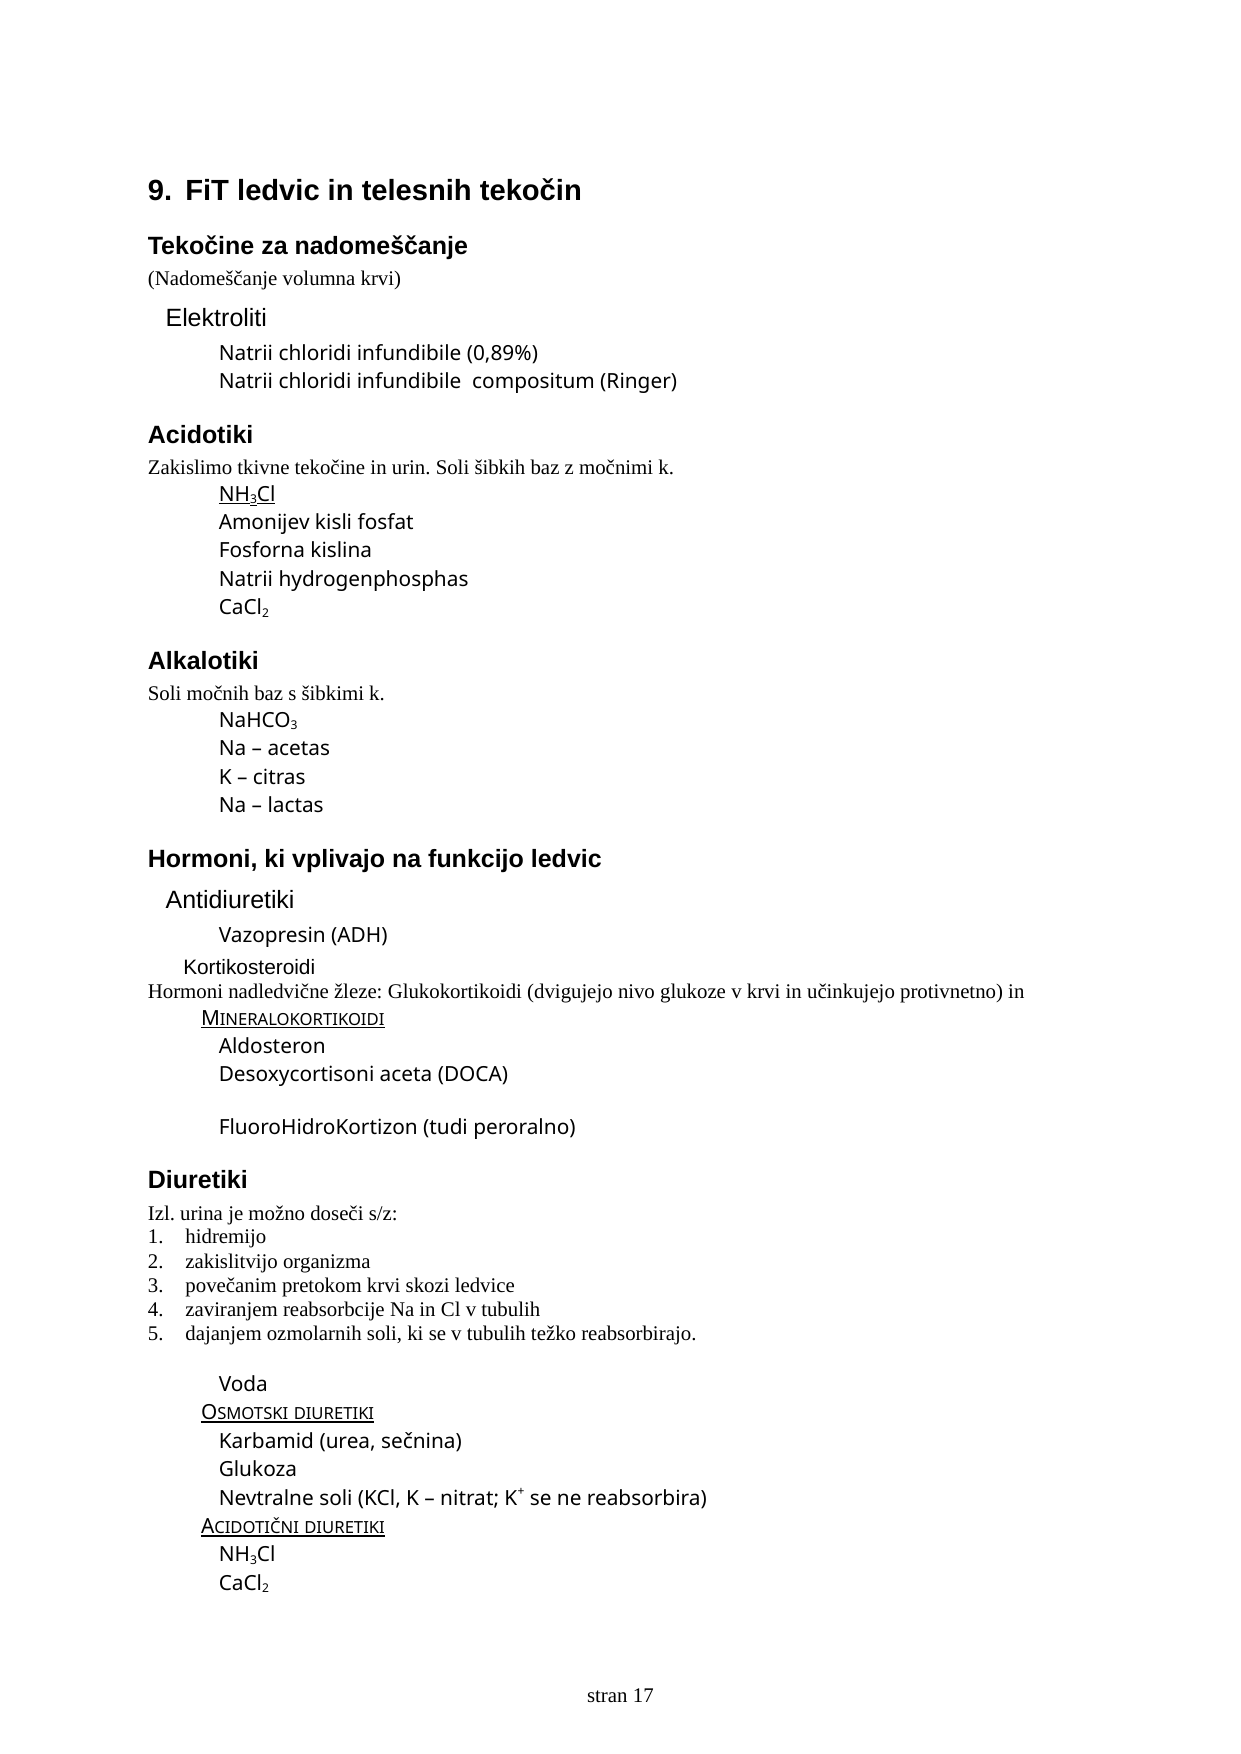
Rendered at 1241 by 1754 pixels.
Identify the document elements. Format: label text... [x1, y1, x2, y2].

subtitle Glukoza [218, 1454, 1093, 1483]
list dajanjem ozmolarnih soli, ki se v tubulih težko reabsorbirajo. [148, 1321, 1093, 1345]
subtitle Osmotski diuretiki [201, 1397, 1093, 1426]
text Hormoni nadledvične žleze: Glukokortikoidi (dvigujejo nivo glukoze v krvi in učinkujejo protivnetno) in [148, 978, 1093, 1003]
subtitle Elektroliti [165, 303, 1093, 331]
subtitle Alkalotiki [148, 646, 1093, 674]
subtitle Tekočine za nadomeščanje [148, 231, 1093, 260]
subtitle NH3Cl [218, 479, 1093, 507]
subtitle Vazopresin (ADH) [218, 920, 1093, 948]
subtitle K – citras [218, 762, 1093, 790]
subtitle Antidiuretiki [165, 885, 1093, 914]
subtitle Na – acetas [218, 733, 1093, 762]
text (Nadomeščanje volumna krvi) [148, 266, 1093, 290]
subtitle Amonijev kisli fosfat [218, 507, 1093, 536]
subtitle Acidotiki [148, 419, 1093, 448]
subtitle Kortikosteroidi [183, 954, 1093, 978]
subtitle FiT ledvic in telesnih tekočin [148, 173, 1093, 206]
list hidremijo [148, 1224, 1093, 1248]
subtitle Voda [218, 1369, 1093, 1397]
subtitle Natrii chloridi infundibile (0,89%) [218, 338, 1093, 366]
subtitle Hormoni, ki vplivajo na funkcijo ledvic [148, 844, 1093, 872]
subtitle Acidotični diuretiki [201, 1511, 1093, 1539]
subtitle Desoxycortisoni aceta (DOCA) [218, 1059, 1093, 1088]
subtitle Natrii hydrogenphosphas [218, 564, 1093, 592]
subtitle Mineralokortikoidi [201, 1003, 1093, 1031]
list povečanim pretokom krvi skozi ledvice [148, 1273, 1093, 1297]
subtitle NaHCO3 [218, 705, 1093, 733]
subtitle Karbamid (urea, sečnina) [218, 1426, 1093, 1454]
list zaviranjem reabsorbcije Na in Cl v tubulih [148, 1297, 1093, 1321]
subtitle NH3Cl [218, 1539, 1093, 1568]
text Izl. urina je možno doseči s/z: [148, 1200, 1093, 1224]
subtitle FluoroHidroKortizon (tudi peroralno) [218, 1112, 1093, 1140]
subtitle Na – lactas [218, 790, 1093, 819]
subtitle Diuretiki [148, 1165, 1093, 1194]
subtitle CaCl2 [218, 592, 1093, 621]
subtitle CaCl2 [218, 1568, 1093, 1596]
list zakislitvijo organizma [148, 1248, 1093, 1273]
subtitle Nevtralne soli (KCl, K – nitrat; K+ se ne reabsorbira) [218, 1483, 1093, 1511]
subtitle Natrii chloridi infundibile compositum (Ringer) [218, 366, 1093, 394]
text Zakislimo tkivne tekočine in urin. Soli šibkih baz z močnimi k. [148, 454, 1093, 479]
text Soli močnih baz s šibkimi k. [148, 681, 1093, 705]
subtitle Aldosteron [218, 1031, 1093, 1059]
subtitle Fosforna kislina [218, 536, 1093, 564]
